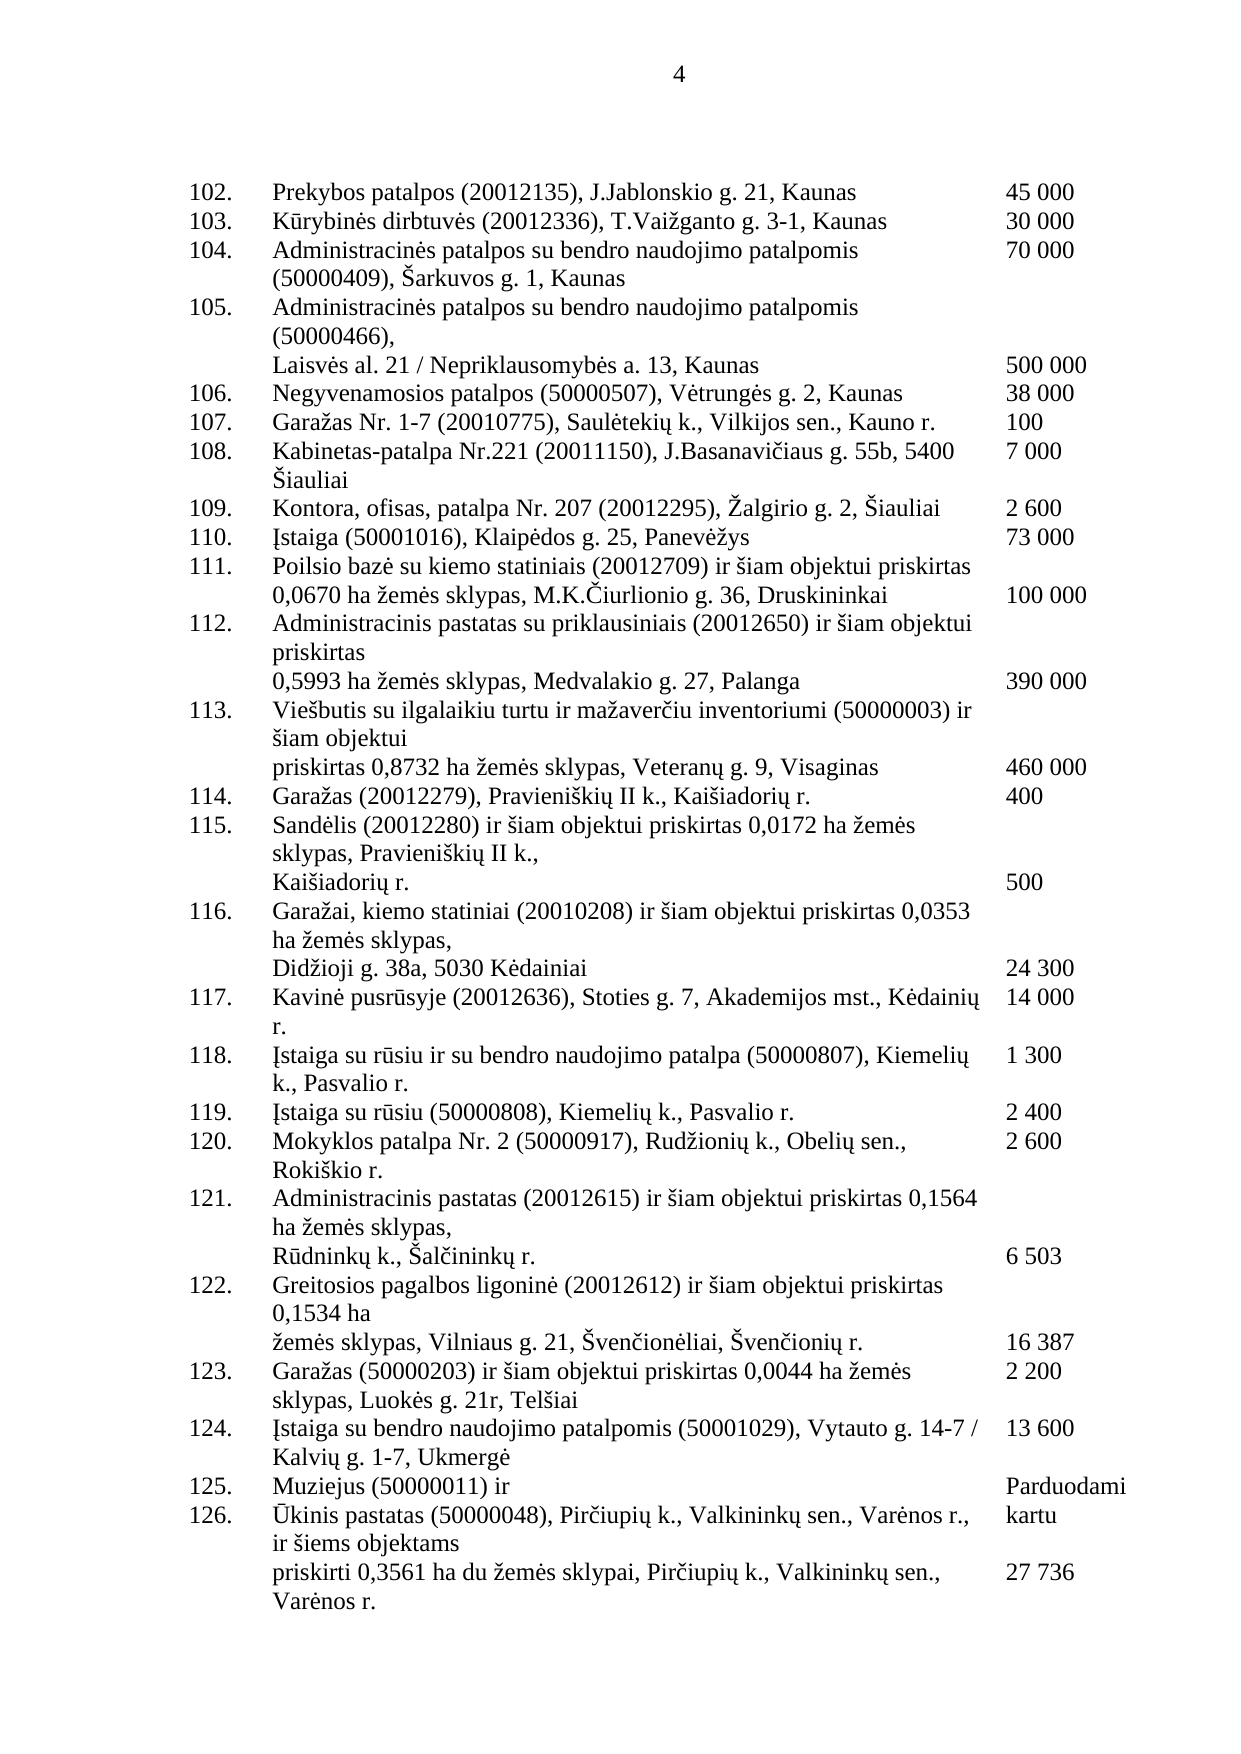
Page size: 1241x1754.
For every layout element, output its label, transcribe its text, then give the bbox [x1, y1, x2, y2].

table_cell 109. [177, 494, 261, 522]
table_cell 0,5993 ha žemės sklypas, Medvalakio g. 27, Palanga [261, 666, 994, 695]
table_cell Garažas (50000203) ir šiam objektui priskirtas 0,0044 ha žemės sklypas, Luokės g. 21r, Telšiai [261, 1356, 994, 1413]
table_cell 16 387 [994, 1327, 1181, 1356]
table_cell 114. [177, 781, 261, 810]
table_cell Kabinetas-patalpa Nr.221 (20011150), J.Basanavičiaus g. 55b, 5400 Šiauliai [261, 436, 994, 493]
table_cell Kūrybinės dirbtuvės (20012336), T.Vaižganto g. 3-1, Kaunas [261, 206, 994, 235]
table_cell [177, 954, 261, 982]
table_cell [994, 695, 1181, 752]
table_cell Poilsio bazė su kiemo statiniais (20012709) ir šiam objektui priskirtas [261, 551, 994, 580]
table_cell [994, 1270, 1181, 1327]
table_cell priskirtas 0,8732 ha žemės sklypas, Veteranų g. 9, Visaginas [261, 752, 994, 781]
table_cell 500 000 [994, 350, 1181, 378]
table_cell 390 000 [994, 666, 1181, 695]
table_cell 119. [177, 1097, 261, 1126]
table_cell [177, 1557, 261, 1615]
table_cell 117. [177, 982, 261, 1040]
table_cell 27 736 [994, 1557, 1181, 1615]
table_cell Prekybos patalpos (20012135), J.Jablonskio g. 21, Kaunas [261, 177, 994, 206]
table_cell Mokyklos patalpa Nr. 2 (50000917), Rudžionių k., Obelių sen., Rokiškio r. [261, 1126, 994, 1183]
table_cell Administracinės patalpos su bendro naudojimo patalpomis (50000409), Šarkuvos g. 1, Kaunas [261, 235, 994, 292]
table_cell 110. [177, 522, 261, 551]
table_cell Įstaiga (50001016), Klaipėdos g. 25, Panevėžys [261, 522, 994, 551]
table_cell 100 [994, 407, 1181, 436]
table_cell Negyvenamosios patalpos (50000507), Vėtrungės g. 2, Kaunas [261, 379, 994, 407]
table_cell [994, 551, 1181, 580]
table_cell Greitosios pagalbos ligoninė (20012612) ir šiam objektui priskirtas 0,1534 ha [261, 1270, 994, 1327]
table_cell [177, 752, 261, 781]
table_cell 100 000 [994, 580, 1181, 608]
table_cell Įstaiga su rūsiu (50000808), Kiemelių k., Pasvalio r. [261, 1097, 994, 1126]
table_cell 400 [994, 781, 1181, 810]
table_cell 13 600 [994, 1414, 1181, 1471]
table_cell Muziejus (50000011) ir [261, 1471, 994, 1500]
table_cell Kontora, ofisas, patalpa Nr. 207 (20012295), Žalgirio g. 2, Šiauliai [261, 494, 994, 522]
table_cell 125. [177, 1471, 261, 1500]
table_cell Didžioji g. 38a, 5030 Kėdainiai [261, 954, 994, 982]
table_cell Administracinis pastatas su priklausiniais (20012650) ir šiam objektui priskirtas [261, 609, 994, 666]
table_cell [994, 1184, 1181, 1241]
table_cell [994, 292, 1181, 350]
table_cell [994, 896, 1181, 953]
table_cell 70 000 [994, 235, 1181, 292]
table_cell [177, 867, 261, 896]
table_cell Parduodami [994, 1471, 1181, 1500]
table_cell 116. [177, 896, 261, 953]
table_cell Ūkinis pastatas (50000048), Pirčiupių k., Valkininkų sen., Varėnos r., ir šiems objektams [261, 1500, 994, 1557]
table_cell 112. [177, 609, 261, 666]
table_cell 38 000 [994, 379, 1181, 407]
table_cell 104. [177, 235, 261, 292]
table_cell Įstaiga su bendro naudojimo patalpomis (50001029), Vytauto g. 14-7 / Kalvių g. 1-7, Ukmergė [261, 1414, 994, 1471]
table_cell 0,0670 ha žemės sklypas, M.K.Čiurlionio g. 36, Druskininkai [261, 580, 994, 608]
table_cell Viešbutis su ilgalaikiu turtu ir mažaverčiu inventoriumi (50000003) ir šiam objektui [261, 695, 994, 752]
table_cell Rūdninkų k., Šalčininkų r. [261, 1241, 994, 1270]
table_cell 121. [177, 1184, 261, 1241]
table_cell 123. [177, 1356, 261, 1413]
table_cell 460 000 [994, 752, 1181, 781]
table_cell Administracinis pastatas (20012615) ir šiam objektui priskirtas 0,1564 ha žemės sklypas, [261, 1184, 994, 1241]
table_cell 2 600 [994, 494, 1181, 522]
table_cell [994, 810, 1181, 867]
table_cell [994, 609, 1181, 666]
table_cell 24 300 [994, 954, 1181, 982]
table_cell Kavinė pusrūsyje (20012636), Stoties g. 7, Akademijos mst., Kėdainių r. [261, 982, 994, 1040]
table_cell 14 000 [994, 982, 1181, 1040]
table_cell priskirti 0,3561 ha du žemės sklypai, Pirčiupių k., Valkininkų sen., Varėnos r. [261, 1557, 994, 1615]
table_cell 124. [177, 1414, 261, 1471]
table_cell Garažas (20012279), Pravieniškių II k., Kaišiadorių r. [261, 781, 994, 810]
table_cell Garažai, kiemo statiniai (20010208) ir šiam objektui priskirtas 0,0353 ha žemės sklypas, [261, 896, 994, 953]
table_cell Administracinės patalpos su bendro naudojimo patalpomis (50000466), [261, 292, 994, 350]
table_cell žemės sklypas, Vilniaus g. 21, Švenčionėliai, Švenčionių r. [261, 1327, 994, 1356]
table_cell Laisvės al. 21 / Nepriklausomybės a. 13, Kaunas [261, 350, 994, 378]
table_cell [177, 666, 261, 695]
table_cell 7 000 [994, 436, 1181, 493]
table_cell 126. [177, 1500, 261, 1557]
table_cell 2 400 [994, 1097, 1181, 1126]
table_cell 2 200 [994, 1356, 1181, 1413]
table_cell 111. [177, 551, 261, 580]
table_cell 118. [177, 1040, 261, 1097]
table_cell 102. [177, 177, 261, 206]
table_cell 1 300 [994, 1040, 1181, 1097]
table_cell kartu [994, 1500, 1181, 1557]
table_cell [177, 1241, 261, 1270]
table_cell Sandėlis (20012280) ir šiam objektui priskirtas 0,0172 ha žemės sklypas, Pravieniškių II k., [261, 810, 994, 867]
table_cell 122. [177, 1270, 261, 1327]
table_cell 120. [177, 1126, 261, 1183]
table_cell 107. [177, 407, 261, 436]
table_cell Kaišiadorių r. [261, 867, 994, 896]
table_cell [177, 350, 261, 378]
table_cell [177, 580, 261, 608]
table_cell 30 000 [994, 206, 1181, 235]
table_cell 115. [177, 810, 261, 867]
table_cell [177, 1327, 261, 1356]
table_cell Garažas Nr. 1-7 (20010775), Saulėtekių k., Vilkijos sen., Kauno r. [261, 407, 994, 436]
table_cell 73 000 [994, 522, 1181, 551]
table_cell 106. [177, 379, 261, 407]
table_cell Įstaiga su rūsiu ir su bendro naudojimo patalpa (50000807), Kiemelių k., Pasvalio r. [261, 1040, 994, 1097]
table_cell 103. [177, 206, 261, 235]
table_cell 45 000 [994, 177, 1181, 206]
table_cell 108. [177, 436, 261, 493]
table_cell 113. [177, 695, 261, 752]
table_cell 500 [994, 867, 1181, 896]
table_cell 2 600 [994, 1126, 1181, 1183]
table_cell 105. [177, 292, 261, 350]
table_cell 6 503 [994, 1241, 1181, 1270]
